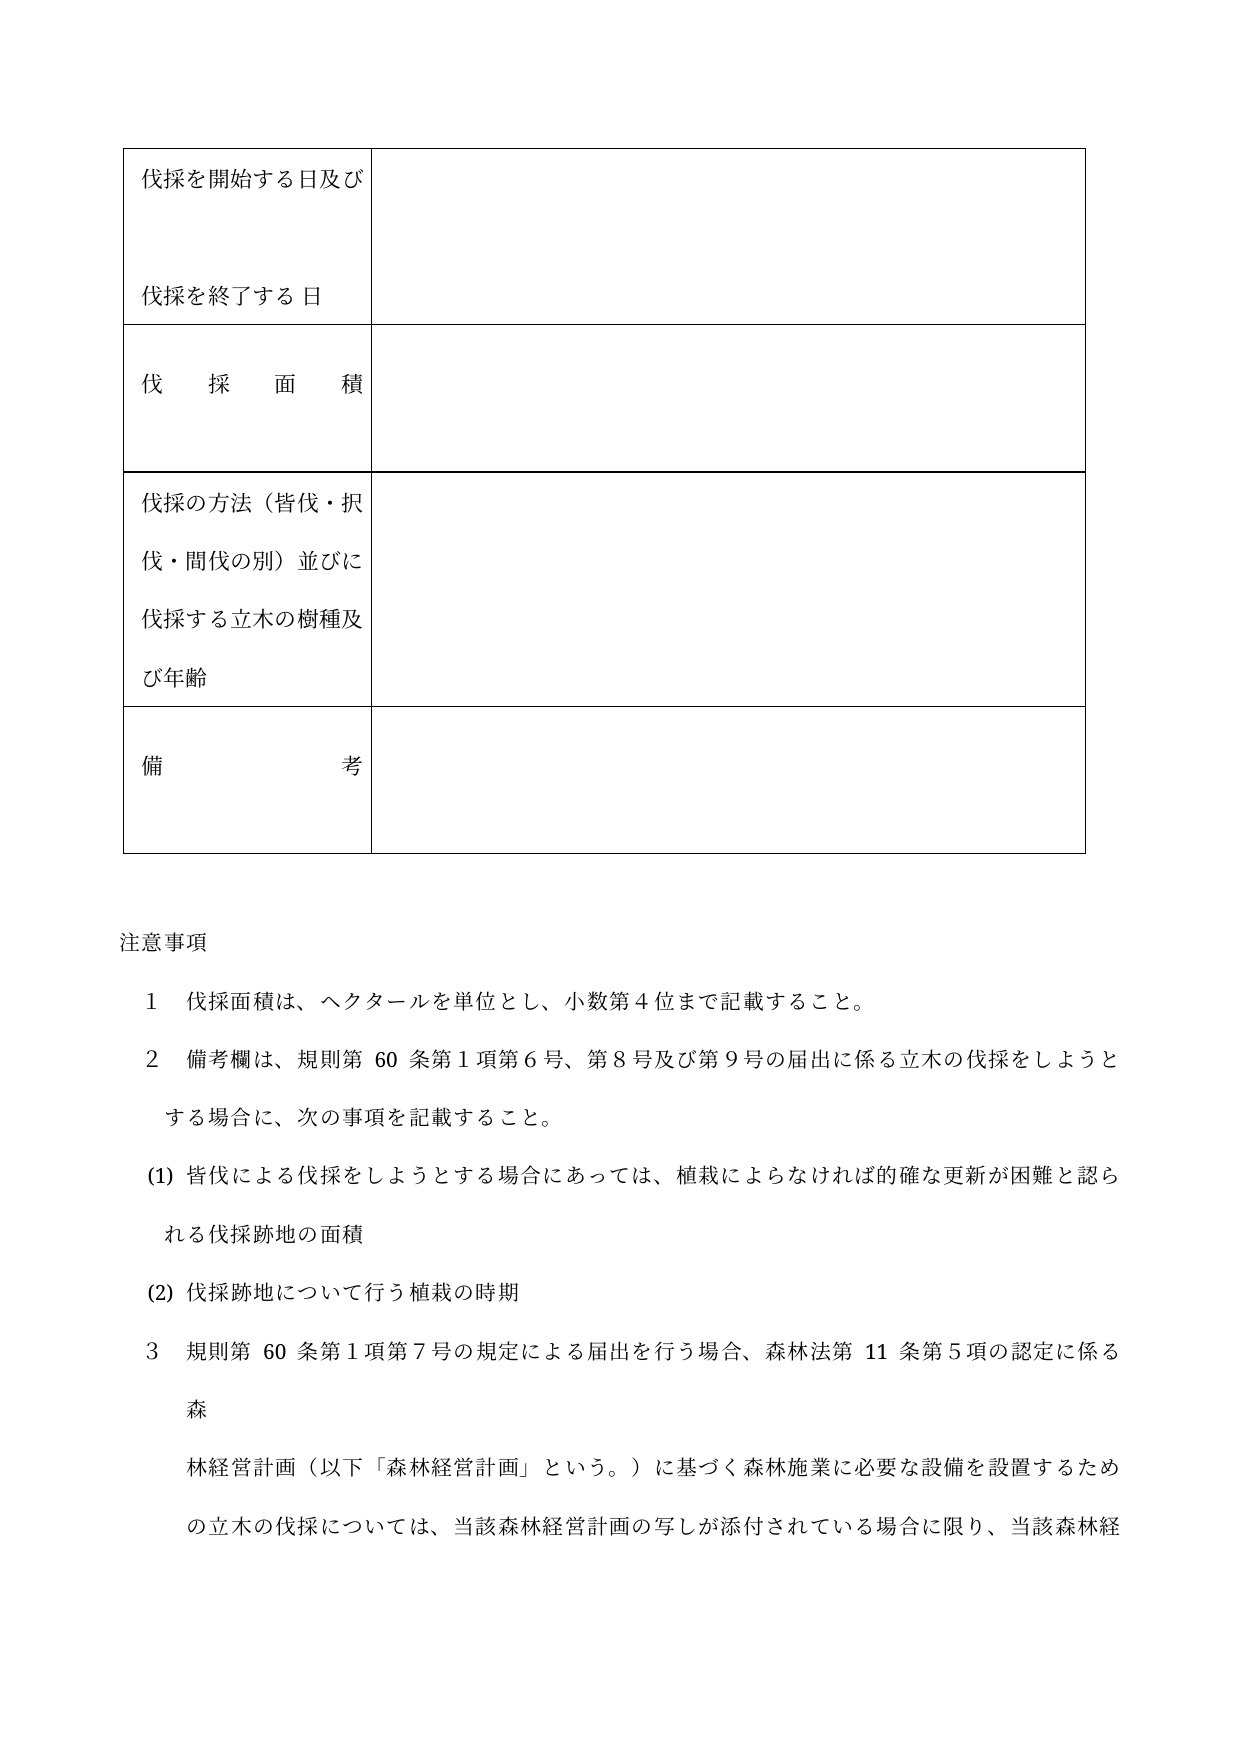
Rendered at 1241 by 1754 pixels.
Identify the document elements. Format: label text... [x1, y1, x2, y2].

text (2) 伐採跡地について行う植栽の時期 [118, 1263, 1122, 1321]
text ２ 備考欄は、規則第60条第１項第６号、第８号及び第９号の届出に係る立木の伐採をしようと [118, 1029, 1122, 1088]
table_cell 備 考 [124, 707, 371, 853]
table_cell [372, 473, 1085, 706]
table_cell [372, 149, 1085, 324]
table_cell [372, 707, 1085, 853]
table_cell [372, 325, 1085, 471]
table_cell 伐採の方法（皆伐・択伐・間伐の別）並びに伐採する立木の樹種及び年齢 [124, 473, 371, 706]
text れる伐採跡地の面積 [140, 1204, 1122, 1263]
text 林経営計画（以下「森林経営計画」という。）に基づく森林施業に必要な設備を設置するため [163, 1438, 1122, 1496]
text (1) 皆伐による伐採をしようとする場合にあっては、植栽によらなければ的確な更新が困難と認ら [118, 1146, 1122, 1204]
table_cell 伐 採 面 積 [124, 325, 371, 471]
text ３ 規則第60条第１項第７号の規定による届出を行う場合、森林法第11条第５項の認定に係る森 [118, 1321, 1122, 1438]
text する場合に、次の事項を記載すること。 [141, 1088, 1122, 1146]
table_cell 伐採を開始する日及び 伐採を終了する日 [124, 149, 371, 324]
text 注意事項 [118, 913, 1122, 971]
text の立木の伐採については、当該森林経営計画の写しが添付されている場合に限り、当該森林経 [163, 1496, 1122, 1554]
text １ 伐採面積は、ヘクタールを単位とし、小数第４位まで記載すること。 [118, 971, 1122, 1029]
